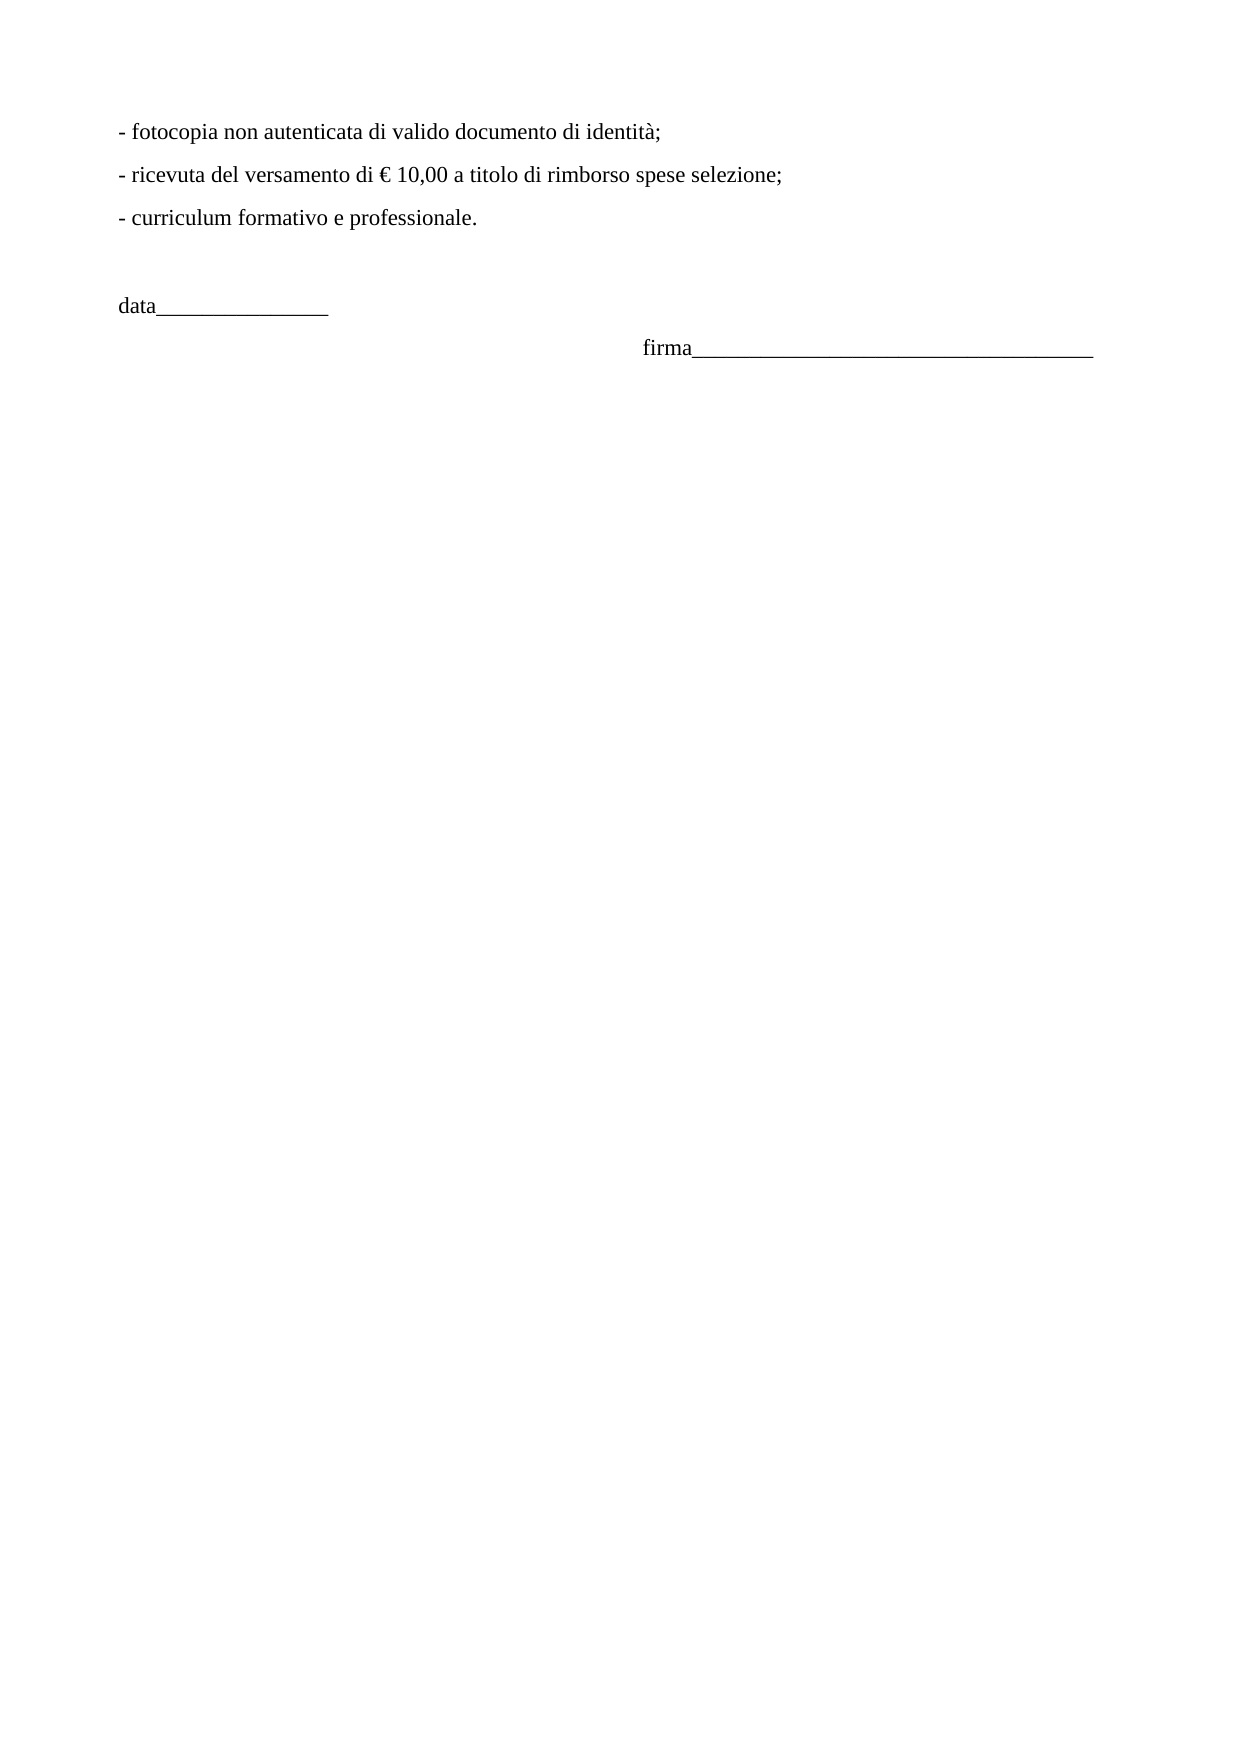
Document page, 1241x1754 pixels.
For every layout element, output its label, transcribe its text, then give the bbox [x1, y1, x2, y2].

text - curriculum formativo e professionale. [118, 203, 1122, 230]
text - ricevuta del versamento di € 10,00 a titolo di rimborso spese selezione; [118, 161, 1122, 187]
text data_______________ [118, 292, 1122, 318]
text firma___________________________________ [590, 334, 1122, 361]
text - fotocopia non autenticata di valido documento di identità; [118, 118, 1122, 144]
